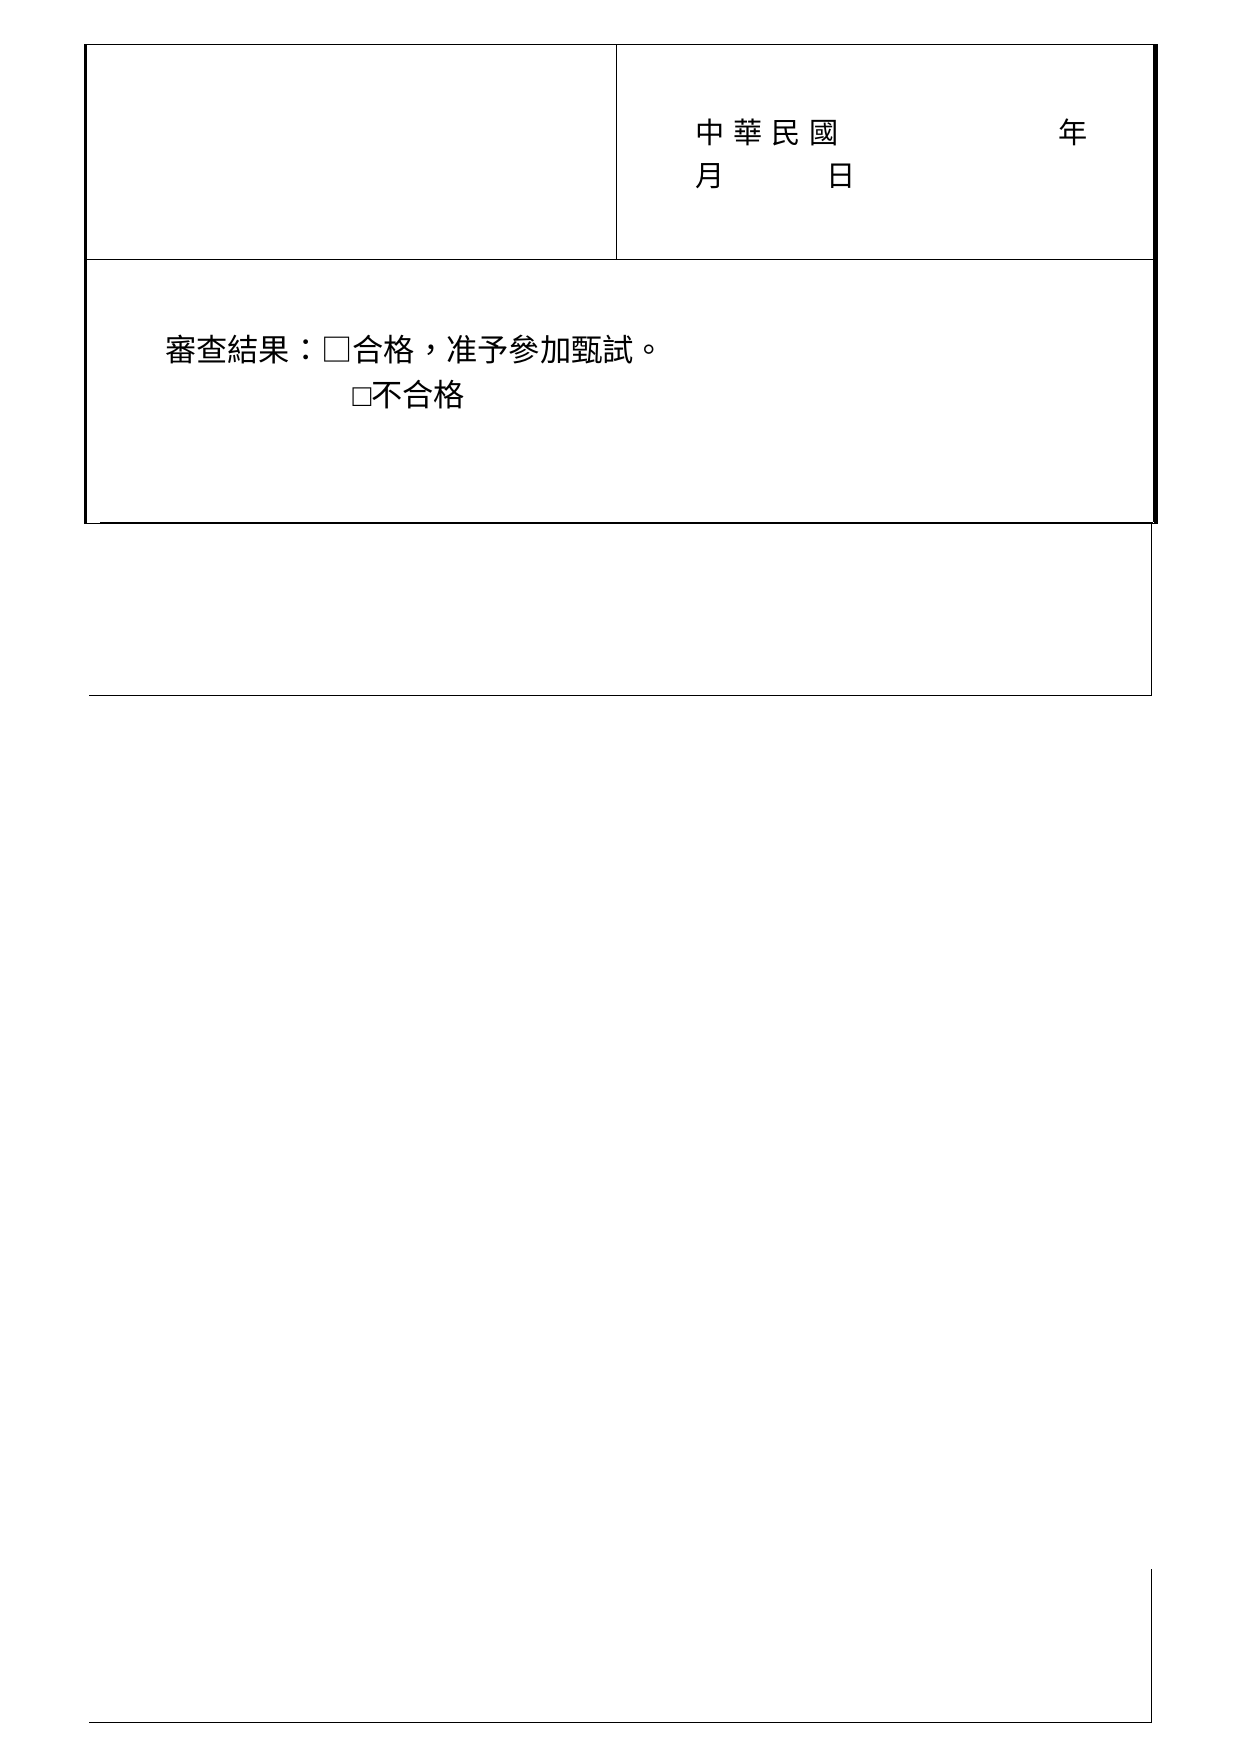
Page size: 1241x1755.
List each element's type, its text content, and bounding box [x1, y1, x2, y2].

table_cell 審查結果：□合格，准予參加甄試。 □不合格 [87, 260, 1153, 522]
table_cell 中華民國 年 月 日 [617, 45, 1153, 259]
table_cell [87, 45, 616, 259]
